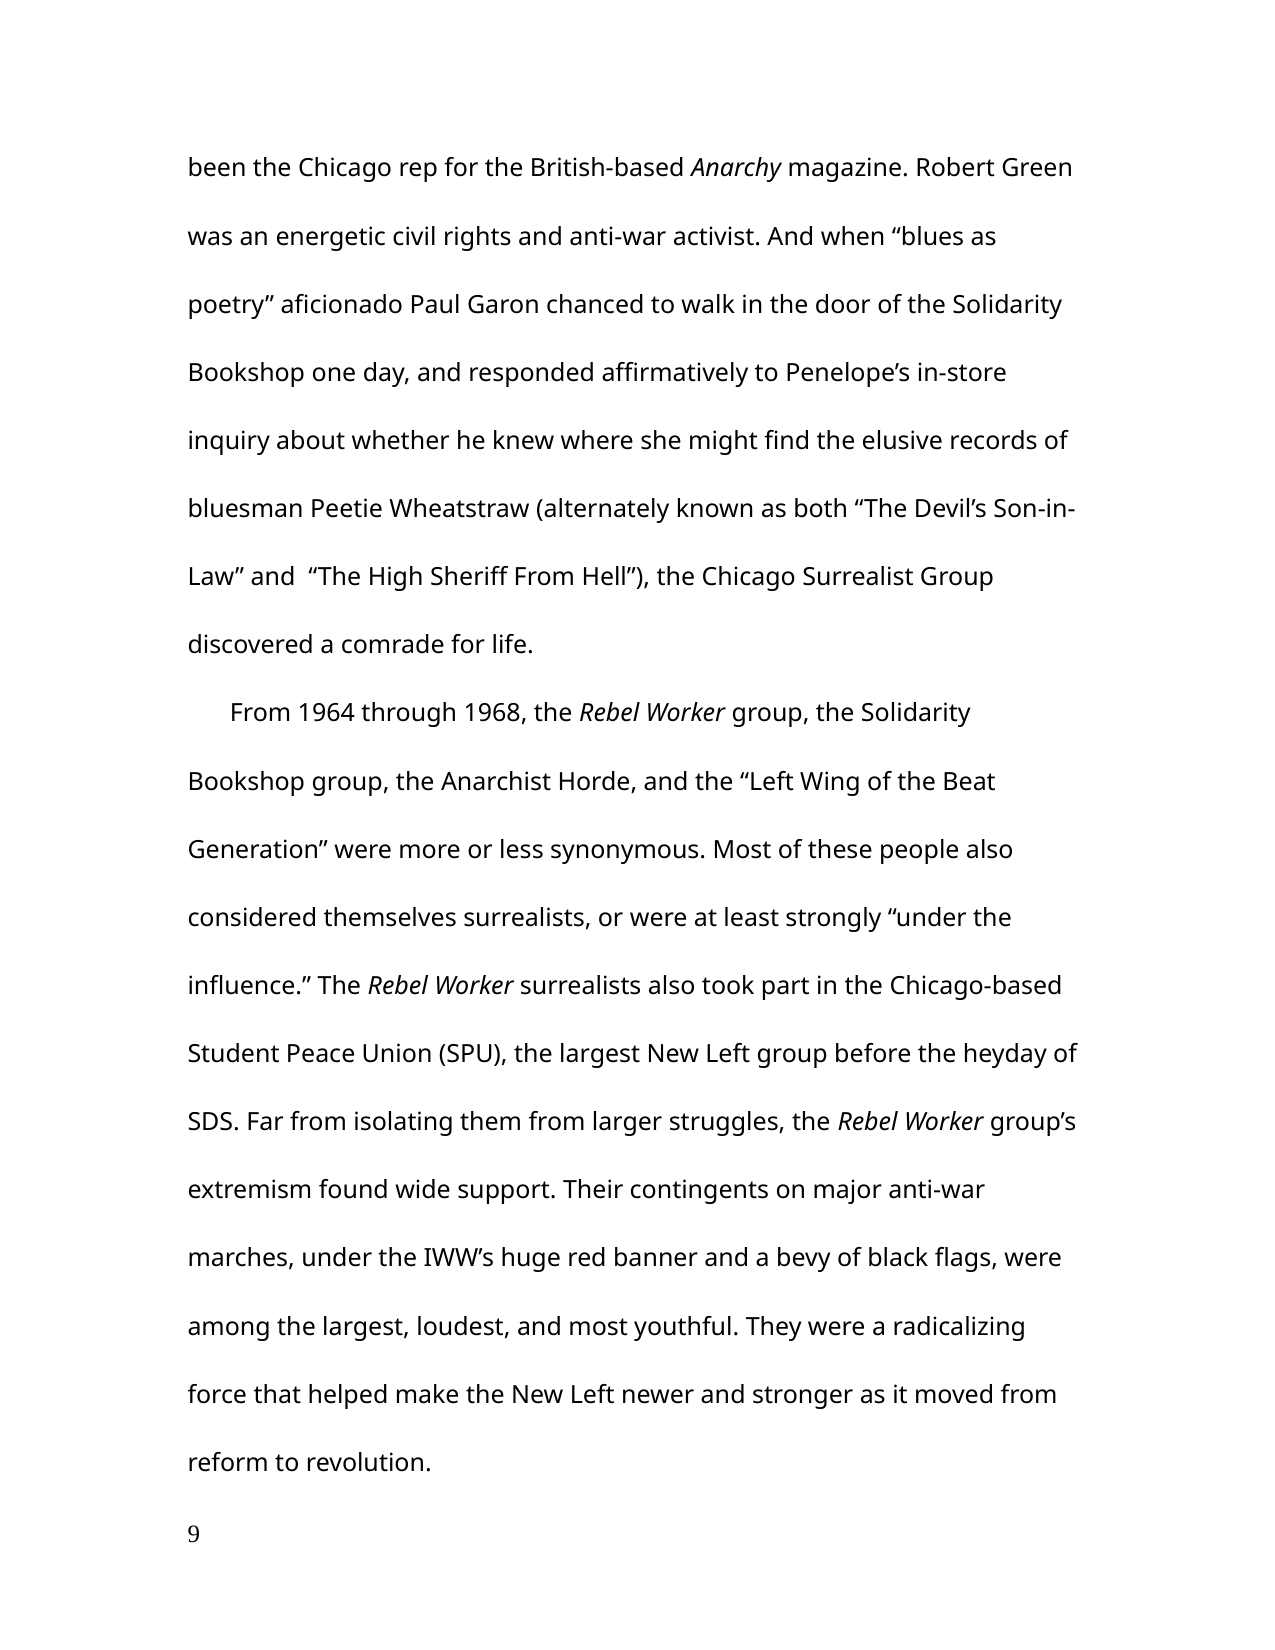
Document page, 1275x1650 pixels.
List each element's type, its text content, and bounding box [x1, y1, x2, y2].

text been the Chicago rep for the British-based Anarchy magazine. Robert Green was an energetic civil rights and anti-war activist. And when “blues as poetry” aficionado Paul Garon chanced to walk in the door of the Solidarity Bookshop one day, and responded affirmatively to Penelope’s in-store inquiry about whether he knew where she might find the elusive records of bluesman Peetie Wheatstraw (alternately known as both “The Devil’s Son-in-Law” and “The High Sheriff From Hell”), the Chicago Surrealist Group discovered a comrade for life. [187, 150, 1088, 661]
text From 1964 through 1968, the Rebel Worker group, the Solidarity Bookshop group, the Anarchist Horde, and the “Left Wing of the Beat Generation” were more or less synonymous. Most of these people also considered themselves surrealists, or were at least strongly “under the influence.” The Rebel Worker surrealists also took part in the Chicago-based Student Peace Union (SPU), the largest New Left group before the heyday of SDS. Far from isolating them from larger struggles, the Rebel Worker group’s extremism found wide support. Their contingents on major anti-war marches, under the IWW’s huge red banner and a bevy of black flags, were among the largest, loudest, and most youthful. They were a radicalizing force that helped make the New Left newer and stronger as it moved from reform to revolution. [187, 695, 1088, 1478]
